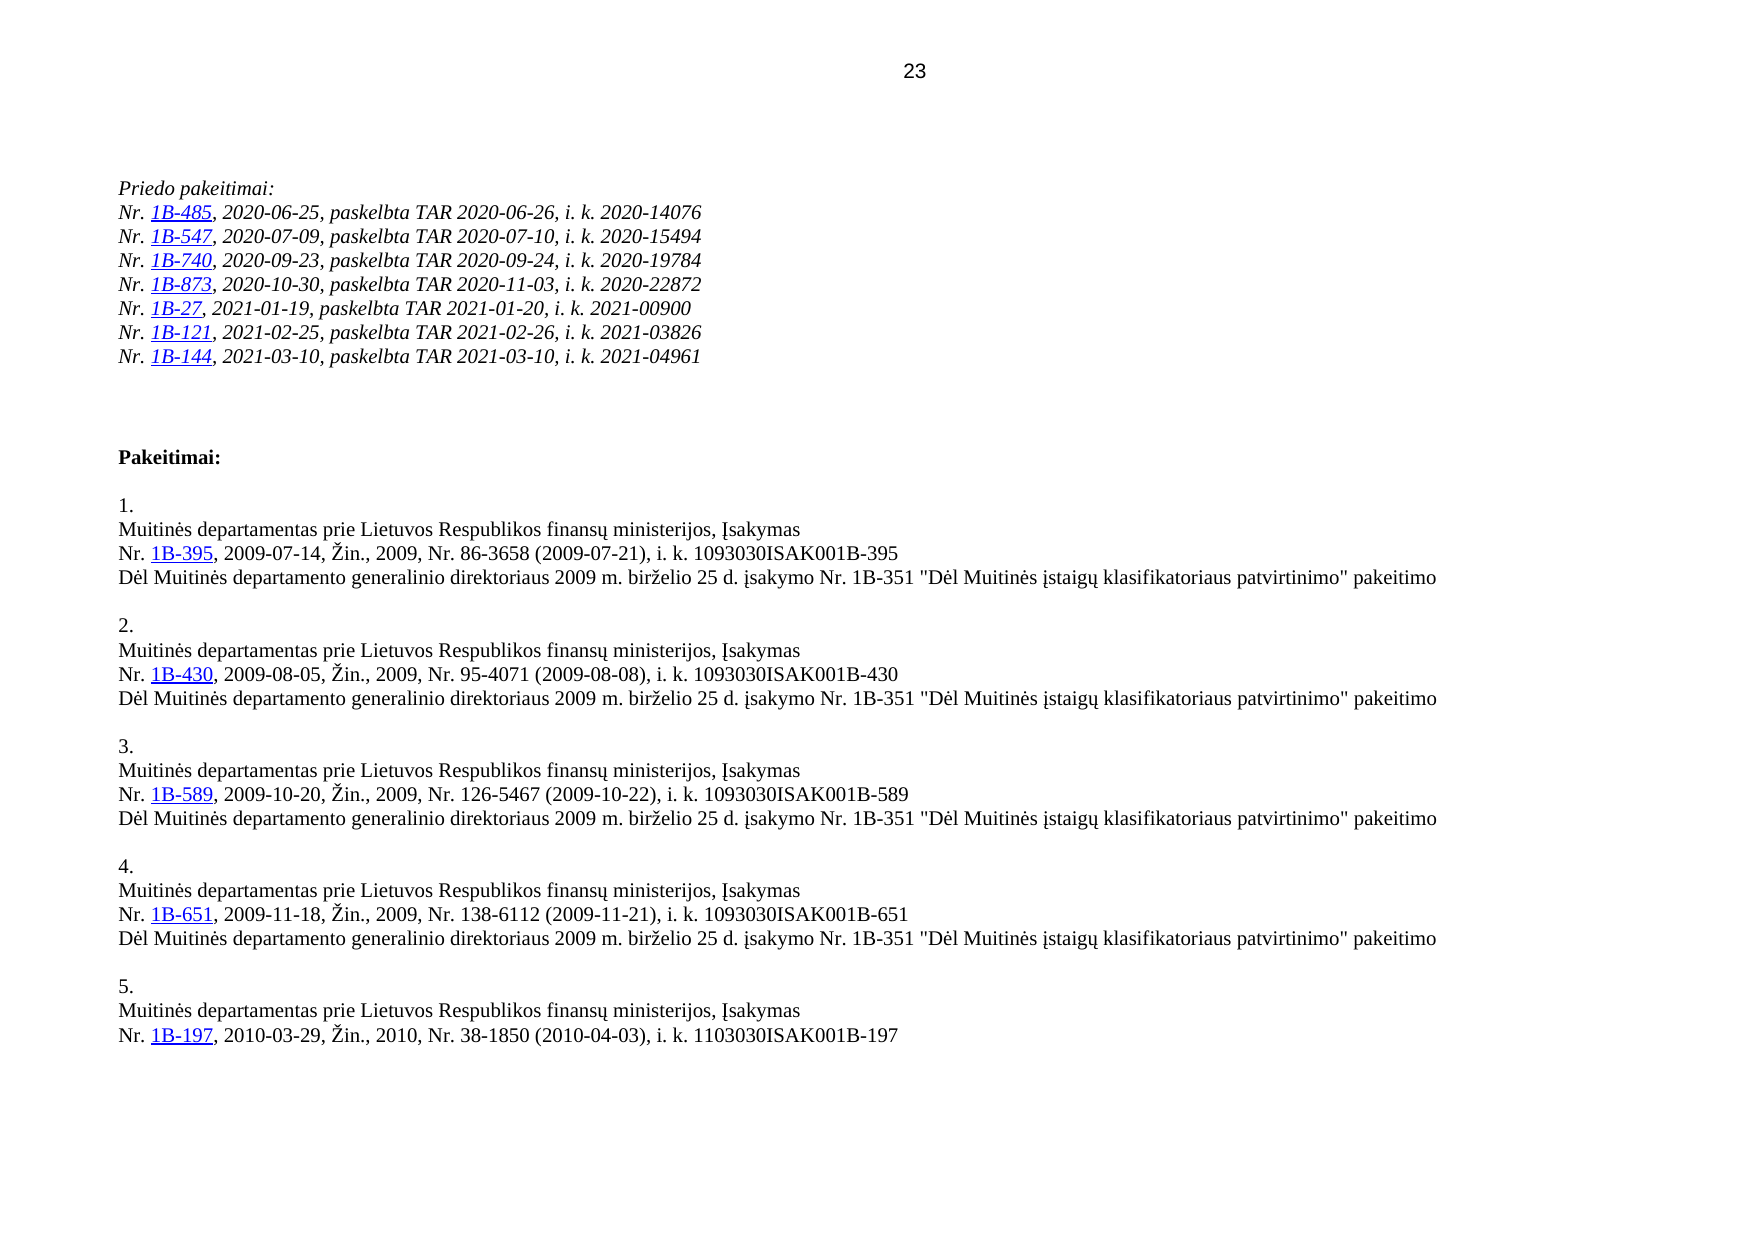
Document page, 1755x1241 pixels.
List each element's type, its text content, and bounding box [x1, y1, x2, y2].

text Nr. 1B-144, 2021-03-10, paskelbta TAR 2021-03-10, i. k. 2021-04961 [118, 344, 1636, 368]
text Dėl Muitinės departamento generalinio direktoriaus 2009 m. birželio 25 d. įsakymo Nr. 1B-351 "Dėl Muitinės įstaigų klasifikatoriaus patvirtinimo" pakeitimo [118, 926, 1636, 950]
text Nr. 1B-740, 2020-09-23, paskelbta TAR 2020-09-24, i. k. 2020-19784 [118, 248, 1636, 272]
text 5. [118, 974, 1636, 998]
text Nr. 1B-651, 2009-11-18, Žin., 2009, Nr. 138-6112 (2009-11-21), i. k. 1093030ISAK001B-651 [118, 902, 1636, 926]
text Nr. 1B-430, 2009-08-05, Žin., 2009, Nr. 95-4071 (2009-08-08), i. k. 1093030ISAK001B-430 [118, 662, 1636, 686]
text Nr. 1B-27, 2021-01-19, paskelbta TAR 2021-01-20, i. k. 2021-00900 [118, 296, 1636, 320]
text Dėl Muitinės departamento generalinio direktoriaus 2009 m. birželio 25 d. įsakymo Nr. 1B-351 "Dėl Muitinės įstaigų klasifikatoriaus patvirtinimo" pakeitimo [118, 686, 1636, 710]
text Dėl Muitinės departamento generalinio direktoriaus 2009 m. birželio 25 d. įsakymo Nr. 1B-351 "Dėl Muitinės įstaigų klasifikatoriaus patvirtinimo" pakeitimo [118, 565, 1636, 589]
text Muitinės departamentas prie Lietuvos Respublikos finansų ministerijos, Įsakymas [118, 758, 1636, 782]
text Dėl Muitinės departamento generalinio direktoriaus 2009 m. birželio 25 d. įsakymo Nr. 1B-351 "Dėl Muitinės įstaigų klasifikatoriaus patvirtinimo" pakeitimo [118, 806, 1636, 830]
text Muitinės departamentas prie Lietuvos Respublikos finansų ministerijos, Įsakymas [118, 517, 1636, 541]
text Muitinės departamentas prie Lietuvos Respublikos finansų ministerijos, Įsakymas [118, 998, 1636, 1022]
text 2. [118, 613, 1636, 637]
text Pakeitimai: [118, 445, 1636, 469]
text Nr. 1B-547, 2020-07-09, paskelbta TAR 2020-07-10, i. k. 2020-15494 [118, 224, 1636, 248]
text 1. [118, 493, 1636, 517]
text Nr. 1B-485, 2020-06-25, paskelbta TAR 2020-06-26, i. k. 2020-14076 [118, 200, 1636, 224]
text 3. [118, 734, 1636, 758]
text Nr. 1B-395, 2009-07-14, Žin., 2009, Nr. 86-3658 (2009-07-21), i. k. 1093030ISAK001B-395 [118, 541, 1636, 565]
text 4. [118, 854, 1636, 878]
text Priedo pakeitimai: [118, 176, 1636, 200]
text Nr. 1B-589, 2009-10-20, Žin., 2009, Nr. 126-5467 (2009-10-22), i. k. 1093030ISAK001B-589 [118, 782, 1636, 806]
text Nr. 1B-197, 2010-03-29, Žin., 2010, Nr. 38-1850 (2010-04-03), i. k. 1103030ISAK001B-197 [118, 1022, 1636, 1047]
text Nr. 1B-121, 2021-02-25, paskelbta TAR 2021-02-26, i. k. 2021-03826 [118, 320, 1636, 344]
text Muitinės departamentas prie Lietuvos Respublikos finansų ministerijos, Įsakymas [118, 637, 1636, 662]
text Nr. 1B-873, 2020-10-30, paskelbta TAR 2020-11-03, i. k. 2020-22872 [118, 272, 1636, 296]
text Muitinės departamentas prie Lietuvos Respublikos finansų ministerijos, Įsakymas [118, 878, 1636, 902]
